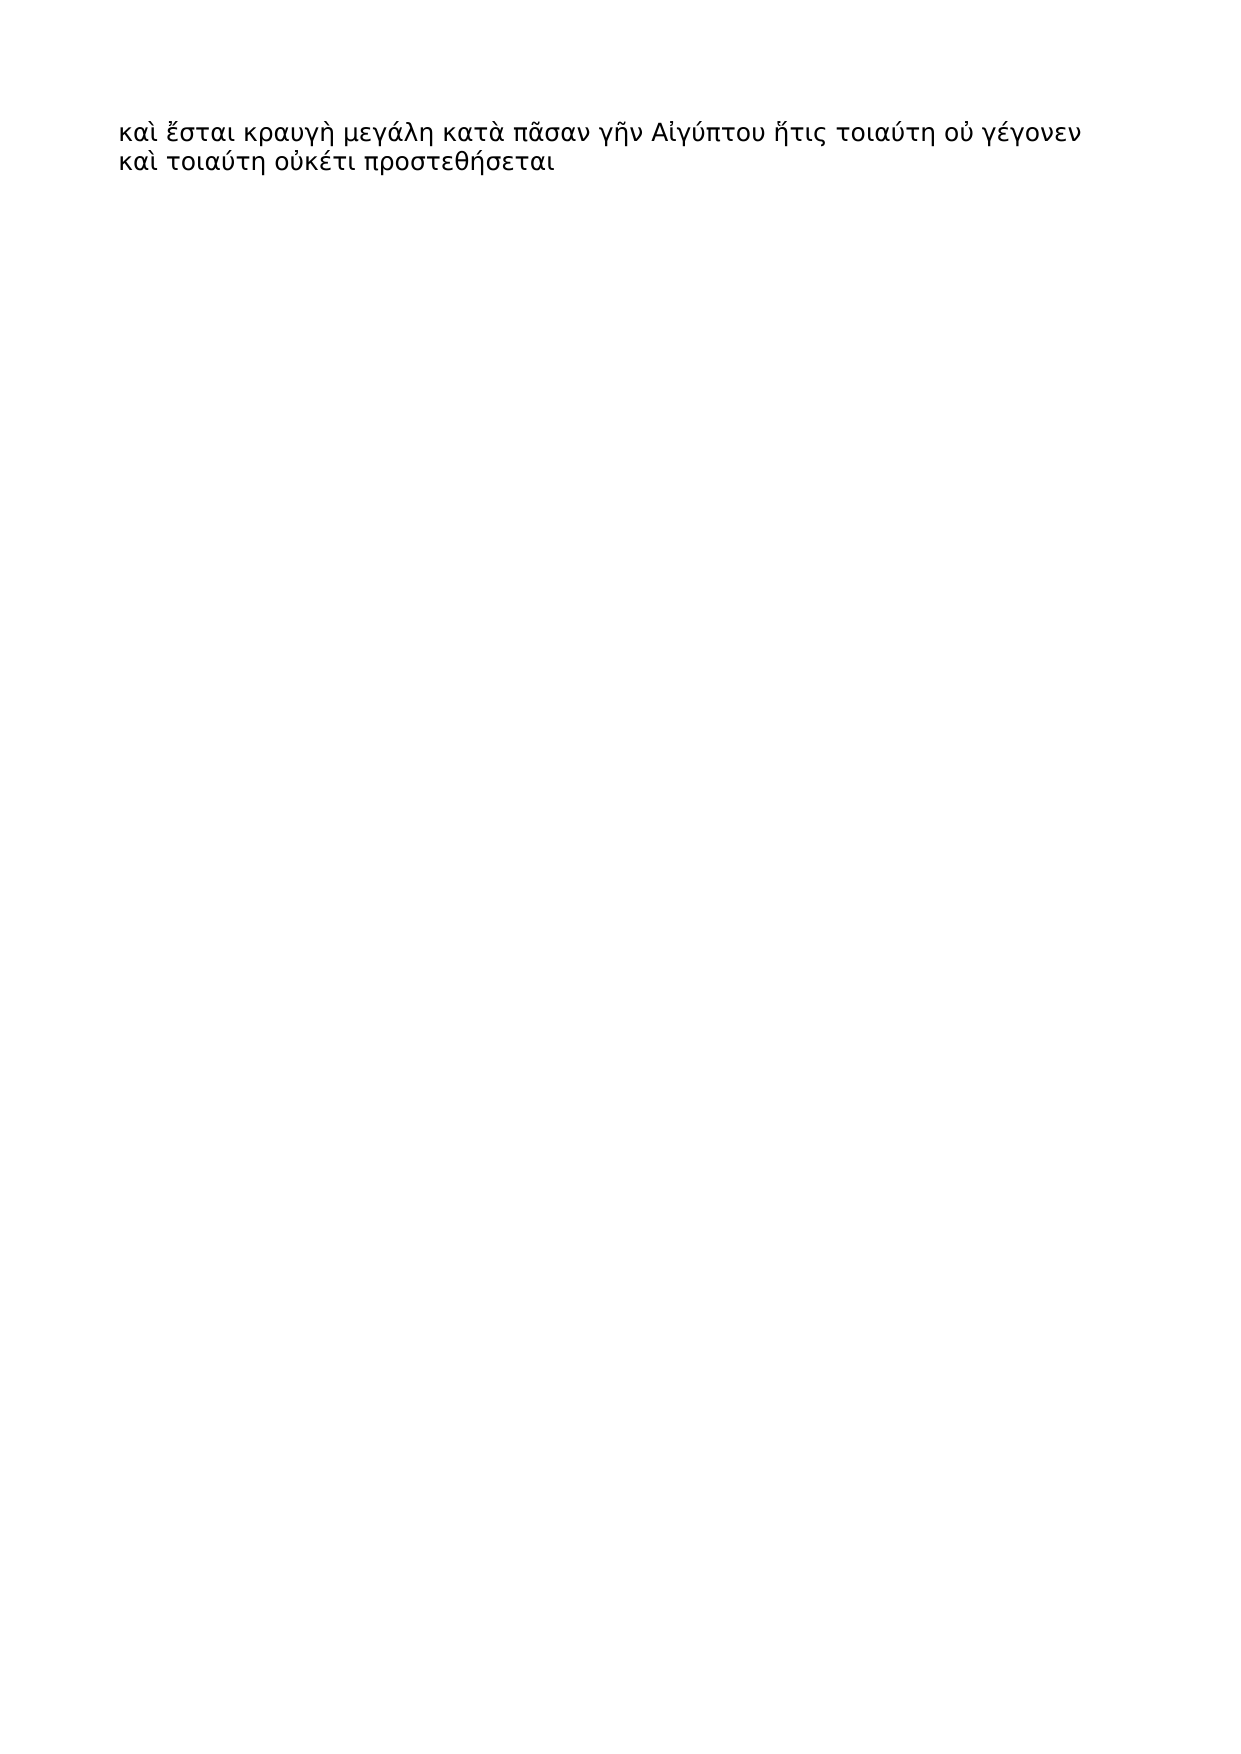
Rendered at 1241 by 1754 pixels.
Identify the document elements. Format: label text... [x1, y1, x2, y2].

text καὶ ἔσται κραυγὴ μεγάλη κατὰ πᾶσαν γῆν Αἰγύπτου ἥτις τοιαύτη οὐ γέγονεν καὶ τοιαύτη οὐκέτι προστεθήσεται [118, 118, 1122, 176]
